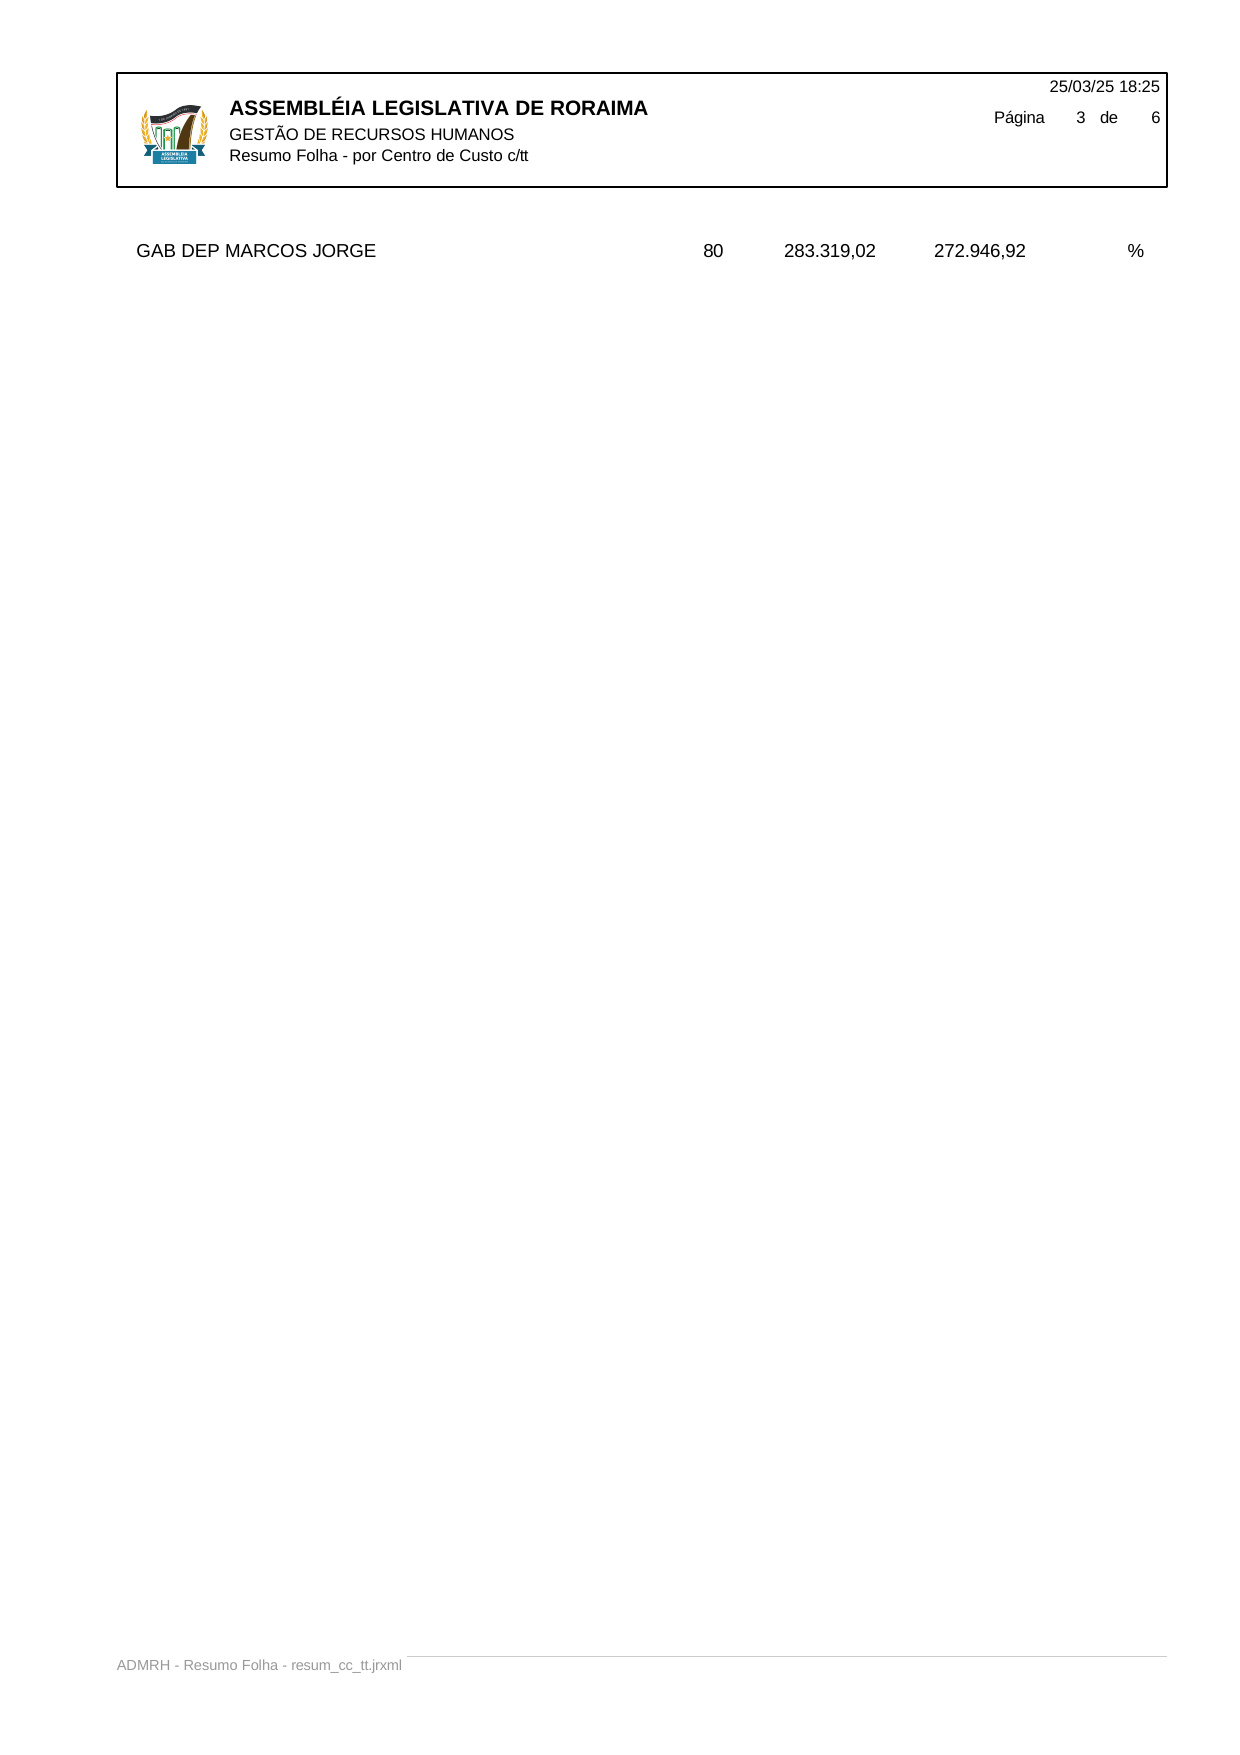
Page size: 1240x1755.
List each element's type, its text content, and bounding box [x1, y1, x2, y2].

table_cell 80 [680, 238, 753, 264]
table_cell % [1077, 238, 1149, 264]
table_cell 272.946,92 [904, 238, 1077, 264]
table_cell 283.319,02 [753, 238, 904, 264]
table_cell GAB DEP MARCOS JORGE [131, 238, 680, 264]
